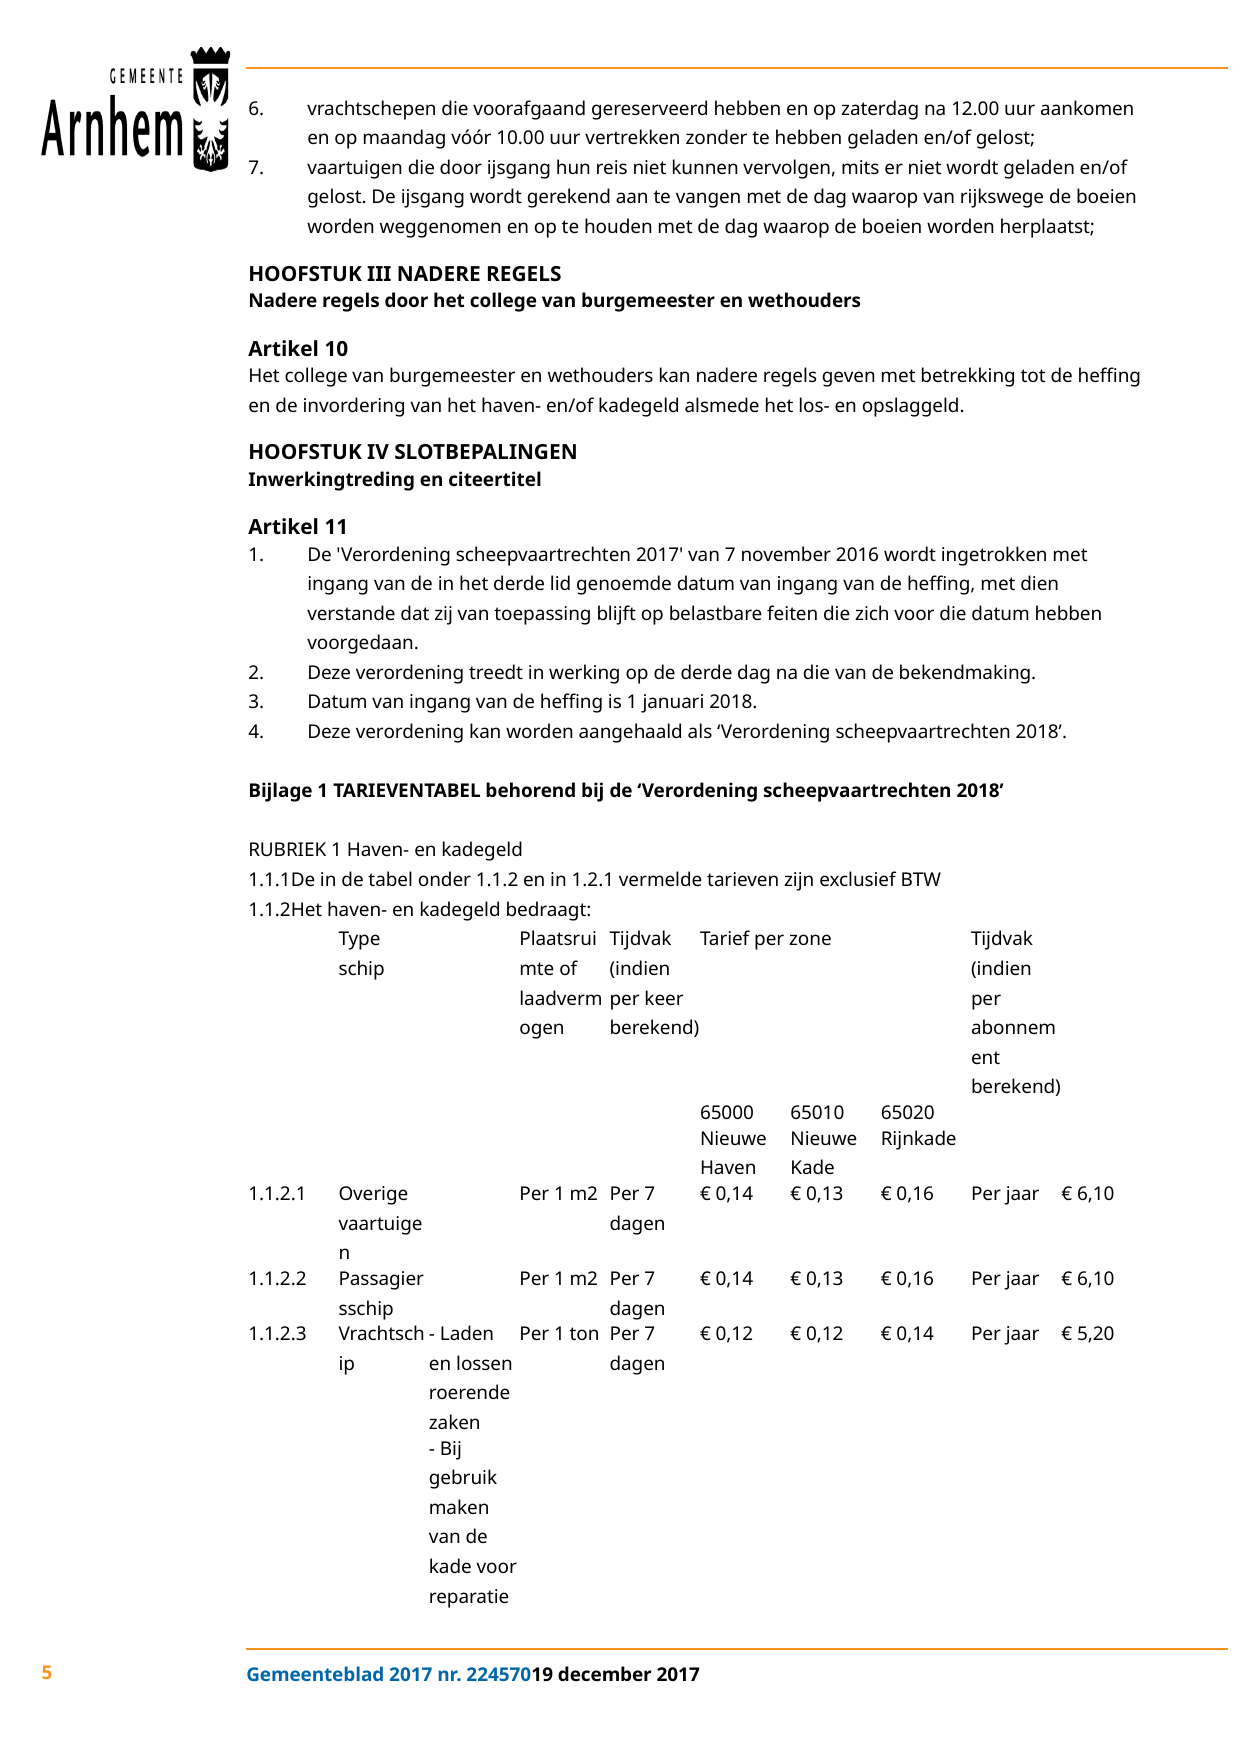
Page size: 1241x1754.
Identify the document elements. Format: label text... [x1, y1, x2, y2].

table_cell € 0,13 [790, 1180, 881, 1265]
table_cell [248, 1435, 338, 1608]
table_cell 1.1.2.1 [248, 1180, 338, 1265]
table_cell € 0,16 [881, 1265, 971, 1320]
list De 'Verordening scheepvaartrechten 2017' van 7 november 2016 wordt ingetrokken met ingang van de in het derde lid genoemde datum van ingang van de heffing, met dien verstande dat zij van toepassing blijft op belastbare feiten die zich voor die datum hebben voorgedaan. [248, 541, 1152, 655]
table_cell [429, 1125, 519, 1180]
text Artikel 10 [248, 334, 1152, 362]
list Datum van ingang van de heffing is 1 januari 2018. [248, 689, 1152, 714]
table_cell [429, 1099, 519, 1125]
list Deze verordening kan worden aangehaald als ‘Verordening scheepvaartrechten 2018’. [248, 718, 1152, 744]
text HOOFSTUK IV SLOTBEPALINGEN [248, 437, 1152, 466]
table_cell - Bij gebruik maken van de kade voor reparatie [429, 1435, 519, 1608]
text HOOFSTUK III NADERE REGELS [248, 259, 1152, 287]
table_header Type schip [338, 926, 429, 1099]
table_header [1061, 926, 1152, 1099]
table_cell Per 7 dagen [609, 1180, 700, 1265]
table_cell Nieuwe Haven [700, 1125, 790, 1180]
table_cell [1061, 1435, 1152, 1608]
table_cell 65010 [790, 1099, 881, 1125]
table_cell € 0,14 [881, 1320, 971, 1435]
list Deze verordening treedt in werking op de derde dag na die van de bekendmaking. [248, 659, 1152, 685]
list vrachtschepen die voorafgaand gereserveerd hebben en op zaterdag na 12.00 uur aankomen en op maandag vóór 10.00 uur vertrekken zonder te hebben geladen en/of gelost; [248, 95, 1152, 150]
table_cell [881, 1435, 971, 1608]
table_cell € 0,16 [881, 1180, 971, 1265]
table_cell [429, 1265, 519, 1320]
table_cell [1061, 1099, 1152, 1125]
table_cell Per 7 dagen [609, 1320, 700, 1435]
table_cell [519, 1435, 609, 1608]
table_cell [790, 1435, 881, 1608]
table_cell Vrachtschip [338, 1320, 429, 1435]
text RUBRIEK 1 Haven- en kadegeld [248, 837, 1152, 862]
table_cell € 6,10 [1061, 1265, 1152, 1320]
table_header Plaatsruimte of laadvermogen [519, 926, 609, 1099]
text Het college van burgemeester en wethouders kan nadere regels geven met betrekking tot de heffing en de invordering van het haven- en/of kadegeld alsmede het los- en opslaggeld. [248, 362, 1152, 417]
table_cell Overige vaartuigen [338, 1180, 429, 1265]
text 1.1.1De in de tabel onder 1.1.2 en in 1.2.1 vermelde tarieven zijn exclusief BTW [248, 866, 1152, 892]
table_cell [971, 1099, 1061, 1125]
table_cell Per 1 m2 [519, 1180, 609, 1265]
table_cell Passagiersschip [338, 1265, 429, 1320]
table_cell Per jaar [971, 1265, 1061, 1320]
table_cell € 0,13 [790, 1265, 881, 1320]
table_cell [338, 1099, 429, 1125]
table_cell Per 1 m2 [519, 1265, 609, 1320]
text Bijlage 1 TARIEVENTABEL behorend bij de ‘Verordening scheepvaartrechten 2018’ [248, 777, 1152, 803]
table_cell [609, 1099, 700, 1125]
table_cell [519, 1099, 609, 1125]
text 1.1.2Het haven- en kadegeld bedraagt: [248, 896, 1152, 922]
table_cell € 0,12 [700, 1320, 790, 1435]
table_cell 65000 [700, 1099, 790, 1125]
table_header [248, 926, 338, 1099]
table_cell 1.1.2.2 [248, 1265, 338, 1320]
table_cell - Laden en lossen roerende zaken [429, 1320, 519, 1435]
list vaartuigen die door ijsgang hun reis niet kunnen vervolgen, mits er niet wordt geladen en/of gelost. De ijsgang wordt gerekend aan te vangen met de dag waarop van rijkswege de boeien worden weggenomen en op te houden met de dag waarop de boeien worden herplaatst; [248, 154, 1152, 239]
table_cell [609, 1435, 700, 1608]
table_cell Per 1 ton [519, 1320, 609, 1435]
table_cell Per jaar [971, 1320, 1061, 1435]
table_header Tijdvak (indien per keer berekend) [609, 926, 700, 1099]
table_cell [609, 1125, 700, 1180]
text Artikel 11 [248, 512, 1152, 541]
table_cell € 0,14 [700, 1265, 790, 1320]
table_cell [700, 1435, 790, 1608]
table_cell € 6,10 [1061, 1180, 1152, 1265]
table_cell 65020 [881, 1099, 971, 1125]
table_cell [248, 1099, 338, 1125]
table_cell Nieuwe Kade [790, 1125, 881, 1180]
table_cell [429, 1180, 519, 1265]
table_header [429, 926, 519, 1099]
table_cell [971, 1125, 1061, 1180]
table_header Tarief per zone [700, 926, 971, 1099]
picture [41, 47, 231, 172]
text Inwerkingtreding en citeertitel [248, 466, 1152, 492]
table_cell [338, 1125, 429, 1180]
table_cell [1061, 1125, 1152, 1180]
table_cell [248, 1125, 338, 1180]
table_cell Per 7 dagen [609, 1265, 700, 1320]
table_cell [338, 1435, 429, 1608]
table_header Tijdvak (indien per abonnement berekend) [971, 926, 1061, 1099]
table_cell 1.1.2.3 [248, 1320, 338, 1435]
table_cell Per jaar [971, 1180, 1061, 1265]
text Nadere regels door het college van burgemeester en wethouders [248, 287, 1152, 313]
table_cell € 0,12 [790, 1320, 881, 1435]
table_cell € 0,14 [700, 1180, 790, 1265]
table_cell € 5,20 [1061, 1320, 1152, 1435]
table_cell [519, 1125, 609, 1180]
table_cell Rijnkade [881, 1125, 971, 1180]
table_cell [971, 1435, 1061, 1608]
